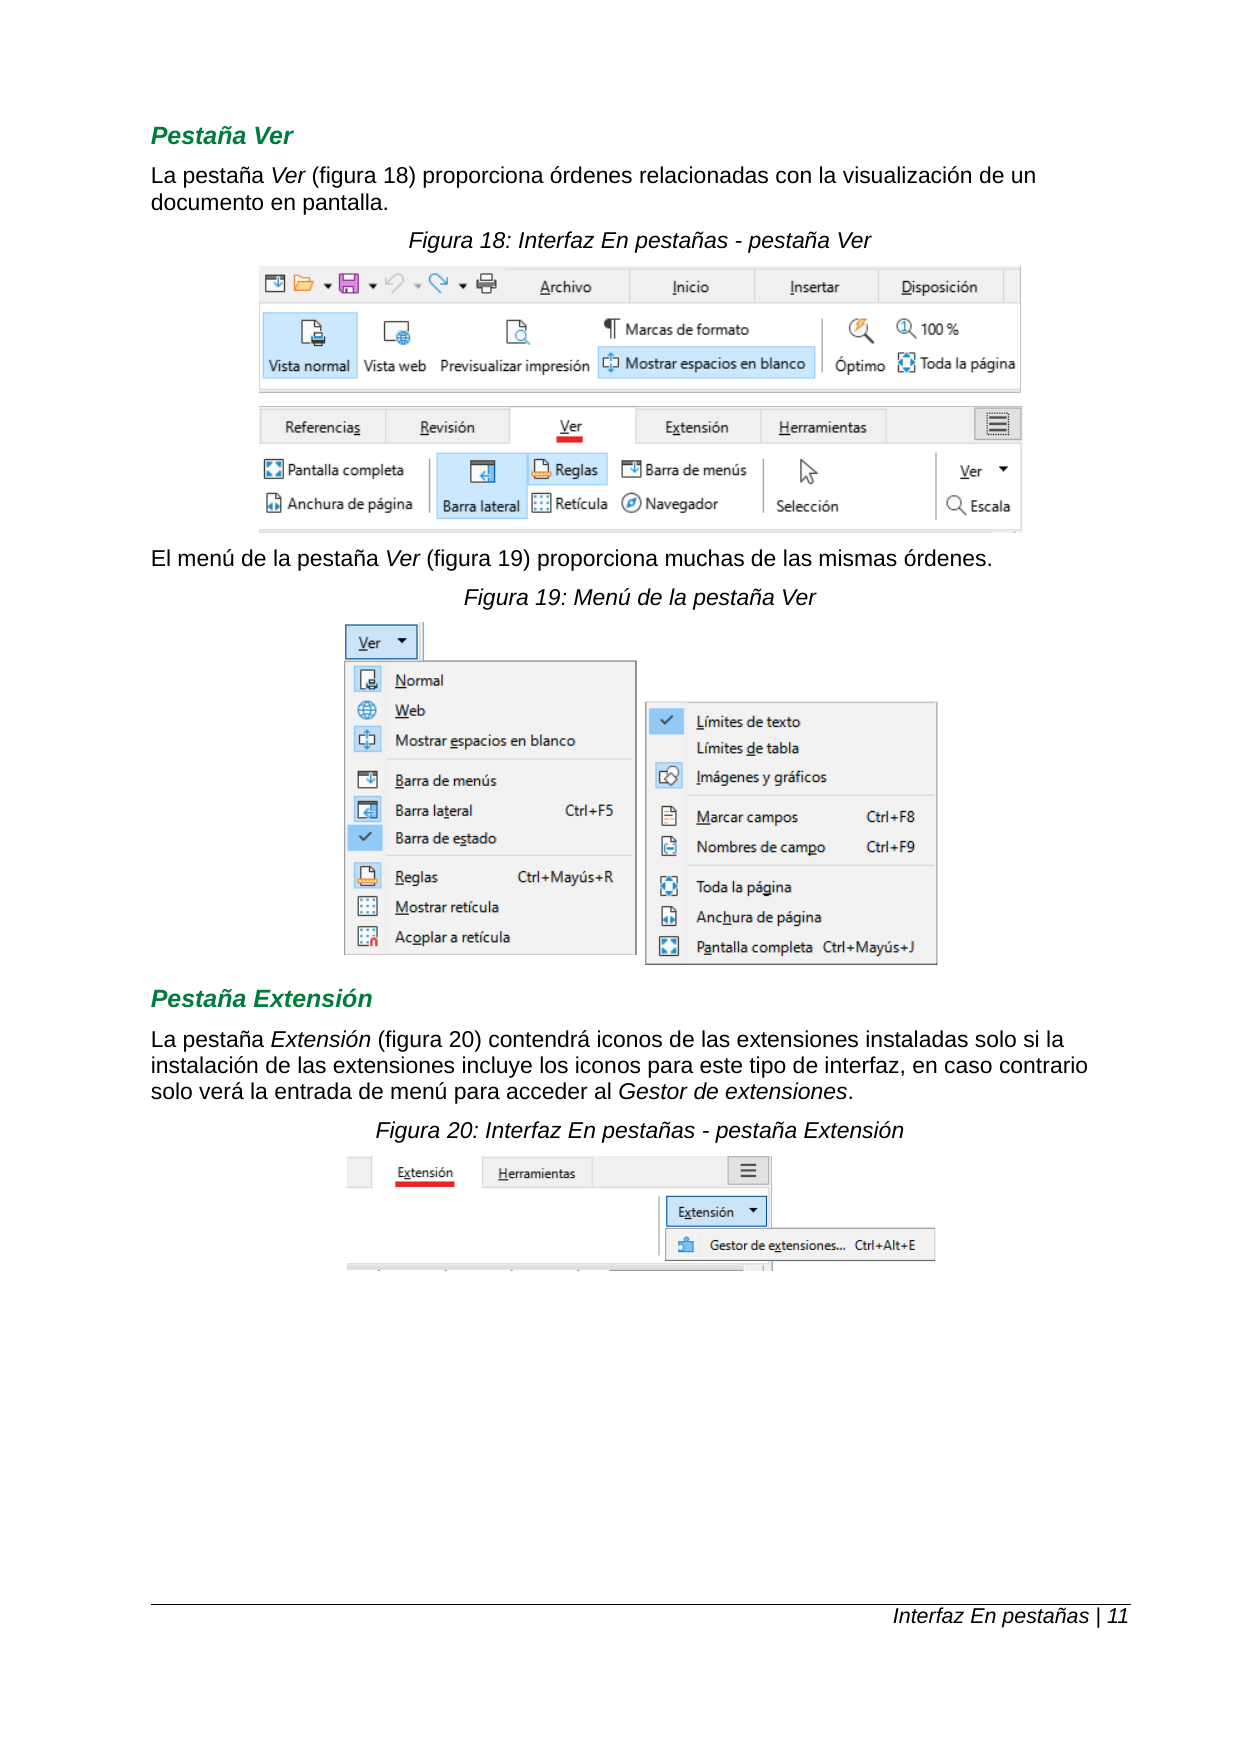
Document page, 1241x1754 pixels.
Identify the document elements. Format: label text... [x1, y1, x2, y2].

text La pestaña Extensión (figura 20) contendrá iconos de las extensiones instaladas solo si la instalación de las extensiones incluye los iconos para este tipo de interfaz, en caso contrario solo verá la entrada de menú para acceder al Gestor de extensiones. [151, 1026, 1131, 1105]
text La pestaña Ver (figura 18) proporciona órdenes relacionadas con la visualización de un documento en pantalla. [151, 162, 1131, 215]
picture [346, 1156, 936, 1271]
subtitle Pestaña Ver [151, 121, 1131, 150]
text El menú de la pestaña Ver (figura 19) proporciona muchas de las mismas órdenes. [151, 545, 1131, 571]
picture [344, 622, 938, 965]
text Figura 19: Menú de la pestaña Ver [344, 584, 938, 610]
text Figura 18: Interfaz En pestañas - pestaña Ver [259, 227, 1023, 254]
picture [259, 266, 1023, 533]
text Figura 20: Interfaz En pestañas - pestaña Extensión [347, 1117, 935, 1143]
subtitle Pestaña Extensión [151, 984, 1131, 1013]
